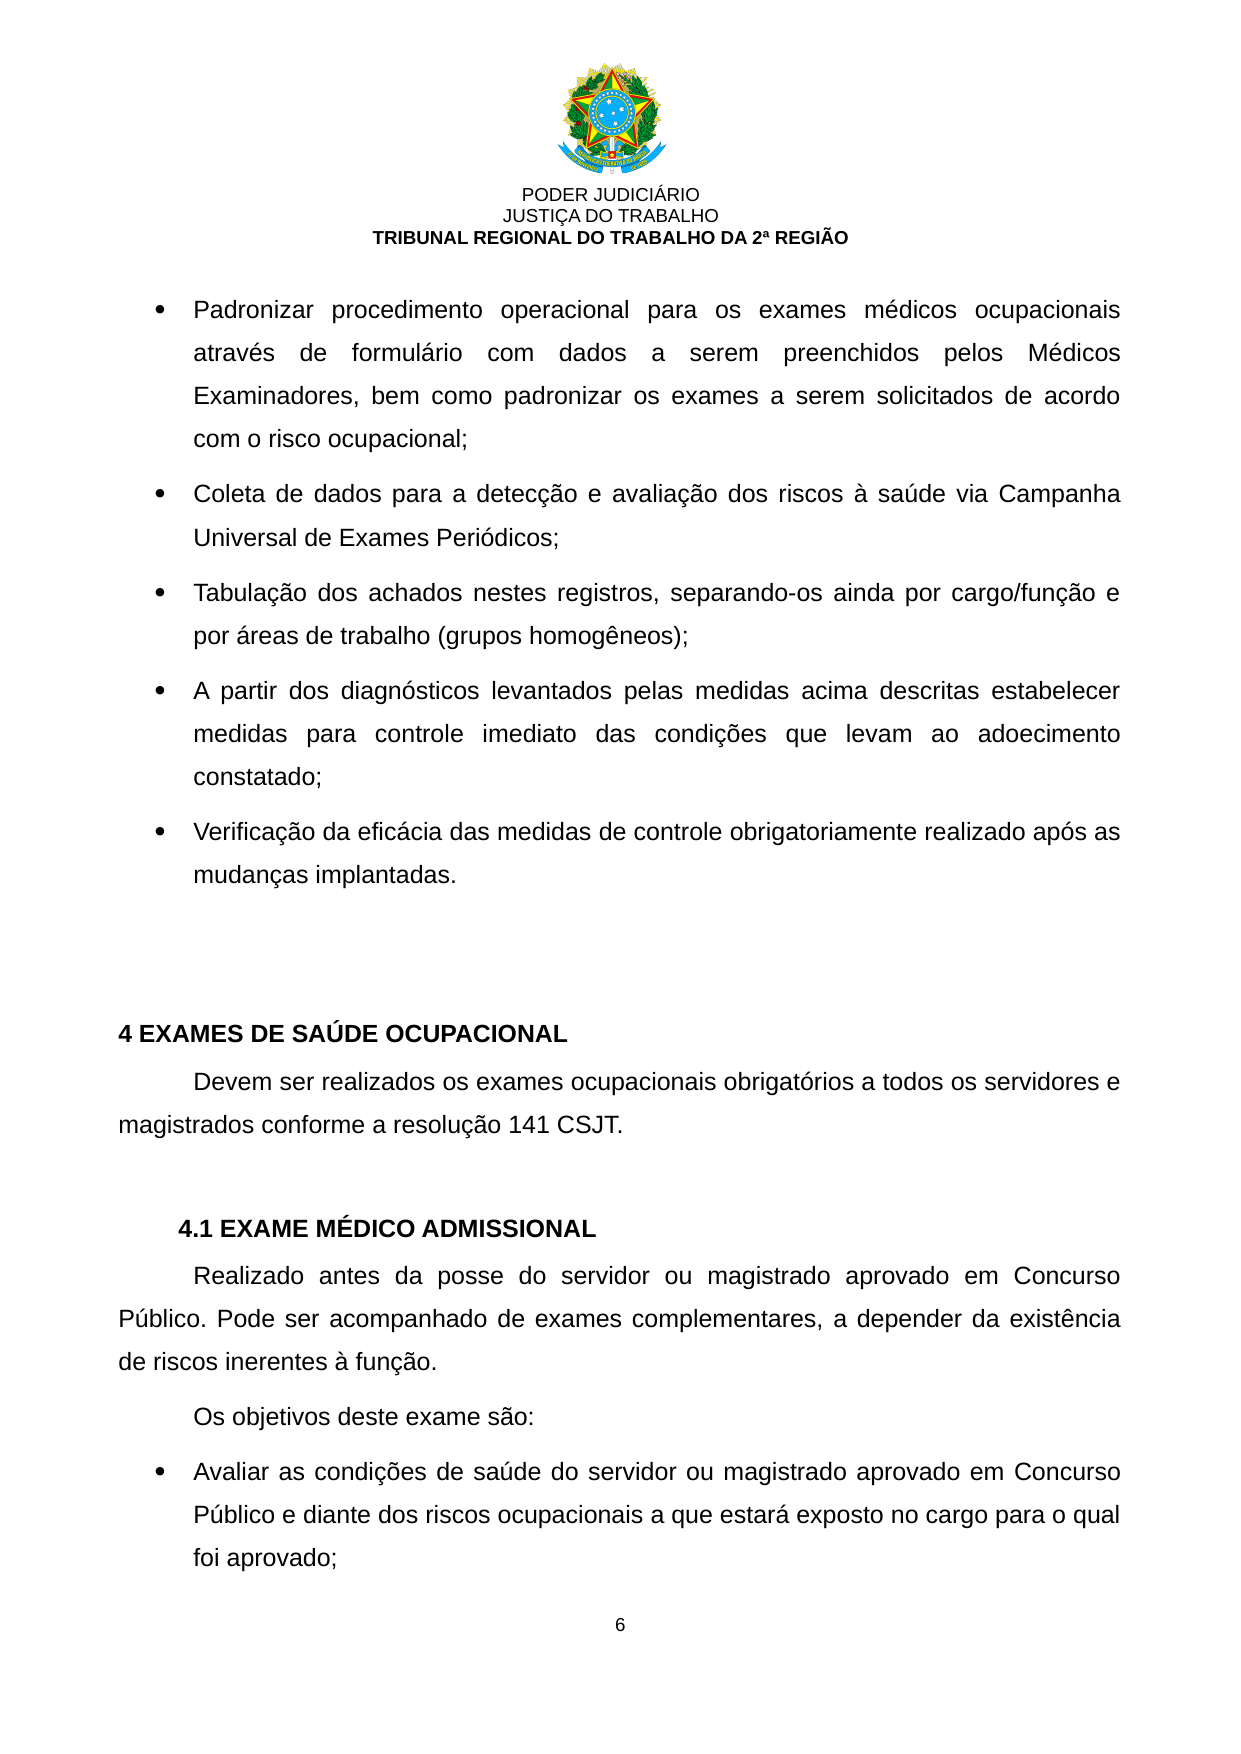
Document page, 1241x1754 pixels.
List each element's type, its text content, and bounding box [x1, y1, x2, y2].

text Devem ser realizados os exames ocupacionais obrigatórios a todos os servidores e magistrados conforme a resolução 141 CSJT. [118, 1066, 1122, 1138]
text Realizado antes da posse do servidor ou magistrado aprovado em Concurso Público. Pode ser acompanhado de exames complementares, a depender da existência de riscos inerentes à função. [118, 1261, 1122, 1376]
list Coleta de dados para a detecção e avaliação dos riscos à saúde via Campanha Universal de Exames Periódicos; [156, 479, 1122, 551]
subtitle 4.1 EXAME MÉDICO ADMISSIONAL [118, 1214, 1122, 1242]
list Verificação da eficácia das medidas de controle obrigatoriamente realizado após as mudanças implantadas. [156, 817, 1122, 889]
subtitle 4 EXAMES DE SAÚDE OCUPACIONAL [118, 1019, 1122, 1048]
list A partir dos diagnósticos levantados pelas medidas acima descritas estabelecer medidas para controle imediato das condições que levam ao adoecimento constatado; [156, 676, 1122, 791]
text Os objetivos deste exame são: [118, 1402, 1122, 1431]
list Padronizar procedimento operacional para os exames médicos ocupacionais através de formulário com dados a serem preenchidos pelos Médicos Examinadores, bem como padronizar os exames a serem solicitados de acordo com o risco ocupacional; [156, 295, 1122, 453]
list Tabulação dos achados nestes registros, separando-os ainda por cargo/função e por áreas de trabalho (grupos homogêneos); [156, 578, 1122, 650]
list Avaliar as condições de saúde do servidor ou magistrado aprovado em Concurso Público e diante dos riscos ocupacionais a que estará exposto no cargo para o qual foi aprovado; [156, 1457, 1122, 1572]
